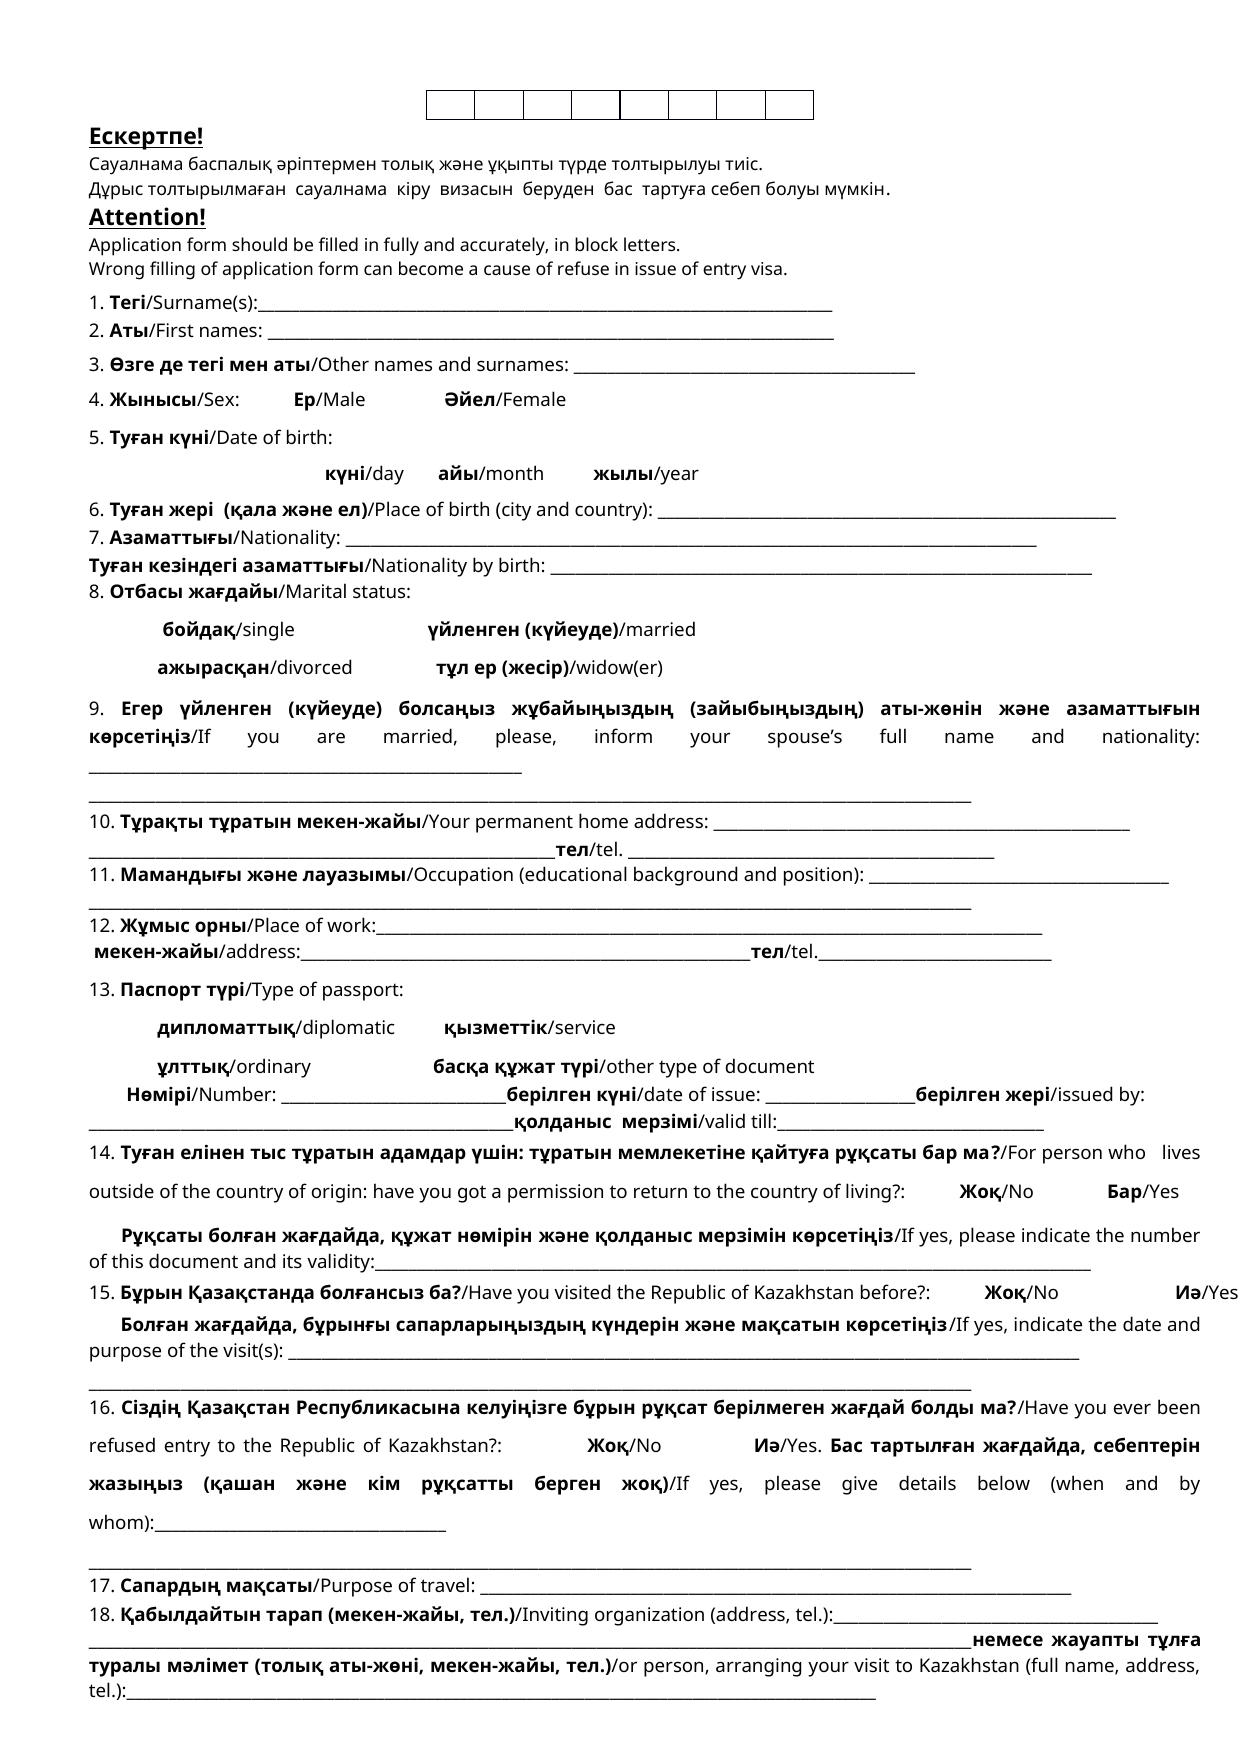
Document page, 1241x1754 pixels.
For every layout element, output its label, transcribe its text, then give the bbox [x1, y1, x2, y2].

text Нөмірі/Number: ___________________________берілген күні/date of issue: __________________берілген жері/issued by: [126, 1079, 1201, 1106]
table_header [717, 91, 765, 119]
text Туған кезіндегі азаматтығы/Nationality by birth: _________________________________________________________________ [89, 550, 1201, 578]
text __________________________________________________________________________________________________________ [89, 777, 1201, 805]
text бойдақ/single үйленген (күйеуде)/married [89, 616, 1240, 642]
text 18. Қабылдайтын тарап (мекен-жайы, тел.)/Inviting organization (address, tel.):_______________________________________ [89, 1598, 1201, 1626]
text Ескертпе! [89, 120, 1201, 151]
text ажырасқан/divorced тұл ер (жесір)/widow(er) [89, 654, 1240, 680]
text __________________________________________________________________________________________________________ [89, 1547, 1201, 1573]
text __________________________________________________________________________________________________________немесе жауапты тұлға туралы мәлімет (толық аты-жөні, мекен-жайы, тел.)/or person, arranging your visit to Kazakhstan (full name, address, tel.):__________________________________________________________________________________________ [89, 1626, 1201, 1703]
text 8. Отбасы жағдайы/Marital status: [89, 578, 1240, 604]
text Сауалнама баспалық әріптермен толық және ұқыпты түрде толтырылуы тиіс. [89, 151, 1201, 176]
text 6. Туған жері (қала және ел)/Place of birth (city and country): _______________________________________________________ [89, 496, 1201, 522]
table_header [475, 91, 523, 119]
table_header [621, 91, 668, 119]
text Рұқсаты болған жағдайда, құжат нөмірін және қолданыс мерзімін көрсетіңіз/If yes, please indicate the number of this document and its validity:______________________________________________________________________________________ [89, 1222, 1201, 1273]
text ________________________________________________________тел/tel. ____________________________________________ [89, 833, 1240, 862]
text дипломаттық/diplomatic қызметтік/service [89, 1014, 1240, 1040]
text 10. Тұрақты тұратын мекен-жайы/Your permanent home address: __________________________________________________ [89, 805, 1201, 833]
text __________________________________________________________________________________________________________ [89, 1369, 1201, 1394]
table_header [427, 91, 474, 119]
table_header [669, 91, 716, 119]
text 16. Сіздің Қазақстан Республикасына келуіңізге бұрын рұқсат берілмеген жағдай болды ма?/Have you ever been refused entry to the Republic of Kazakhstan?: Жоқ/No Иә/Yes. Бас тартылған жағдайда, себептерін жазыңыз (қашан және кім рұқсатты берген жоқ)/If yes, please give details below (when and by whom):___________________________________ [89, 1394, 1201, 1534]
text Application form should be filled in fully and accurately, in block letters. [89, 232, 1201, 257]
text ___________________________________________________қолданыс мерзімі/valid till:________________________________ [89, 1106, 1201, 1133]
text 14. Туған елінен тыс тұратын адамдар үшін: тұратын мемлекетіне қайтуға рұқсаты бар ма?/For person who lives outside of the country of origin: have you got a permission to return to the country of living?: Жоқ/No Бар/Yes [89, 1140, 1201, 1203]
text Attention! [89, 201, 1201, 232]
text 17. Сапардың мақсаты/Purpose of travel: _______________________________________________________________________ [89, 1573, 1201, 1598]
text күні/day айы/month жылы/year [89, 460, 1240, 486]
table_header [572, 91, 619, 119]
text 11. Мамандығы және лауазымы/Occupation (educational background and position): ____________________________________ [89, 862, 1201, 887]
text 7. Азаматтығы/Nationality: ___________________________________________________________________________________ [89, 522, 1201, 550]
text 13. Паспорт түрі/Type of passport: [89, 976, 1240, 1002]
text Дұрыс толтырылмаған сауалнама кіру визасын беруден бас тартуға себеп болуы мүмкін. [89, 176, 1201, 201]
text Болған жағдайда, бұрынғы сапарларыңыздың күндерін және мақсатын көрсетіңіз/If yes, indicate the date and purpose of the visit(s): _______________________________________________________________________________________________ [89, 1311, 1201, 1362]
table_header [766, 91, 813, 119]
text Wrong filling of application form can become a cause of refuse in issue of entry visa. [89, 257, 1201, 281]
table_header [524, 91, 571, 119]
text мекен-жайы/address:______________________________________________________тел/tel.____________________________ [89, 938, 1201, 964]
text 2. Аты/First names: ____________________________________________________________________ [89, 314, 1240, 343]
text 9. Егер үйленген (күйеуде) болсаңыз жұбайыңыздың (зайыбыңыздың) аты-жөнін және азаматтығын көрсетіңіз/If you are married, please, inform your spouse’s full name and nationality: ____________________________________________________ [89, 693, 1201, 777]
text 12. Жұмыс орны/Place of work:________________________________________________________________________________ [89, 913, 1201, 938]
text 15. Бұрын Қазақстанда болғансыз ба?/Have you visited the Republic of Kazakhstan before?: Жоқ/No Иә/Yes [89, 1280, 1240, 1305]
text __________________________________________________________________________________________________________ [89, 887, 1201, 913]
text 4. Жынысы/Sex: Ер/Мale Әйел/Female [89, 383, 1240, 411]
text ұлттық/ordinary басқа құжат түрі/other type of document [89, 1052, 1240, 1079]
text 5. Туған күні/Date of birth: [89, 422, 1240, 450]
text 3. Өзге де тегі мен аты/Other names and surnames: _________________________________________ [89, 349, 1195, 377]
text 1. Тегі/Surname(s):_____________________________________________________________________ [89, 286, 1240, 314]
